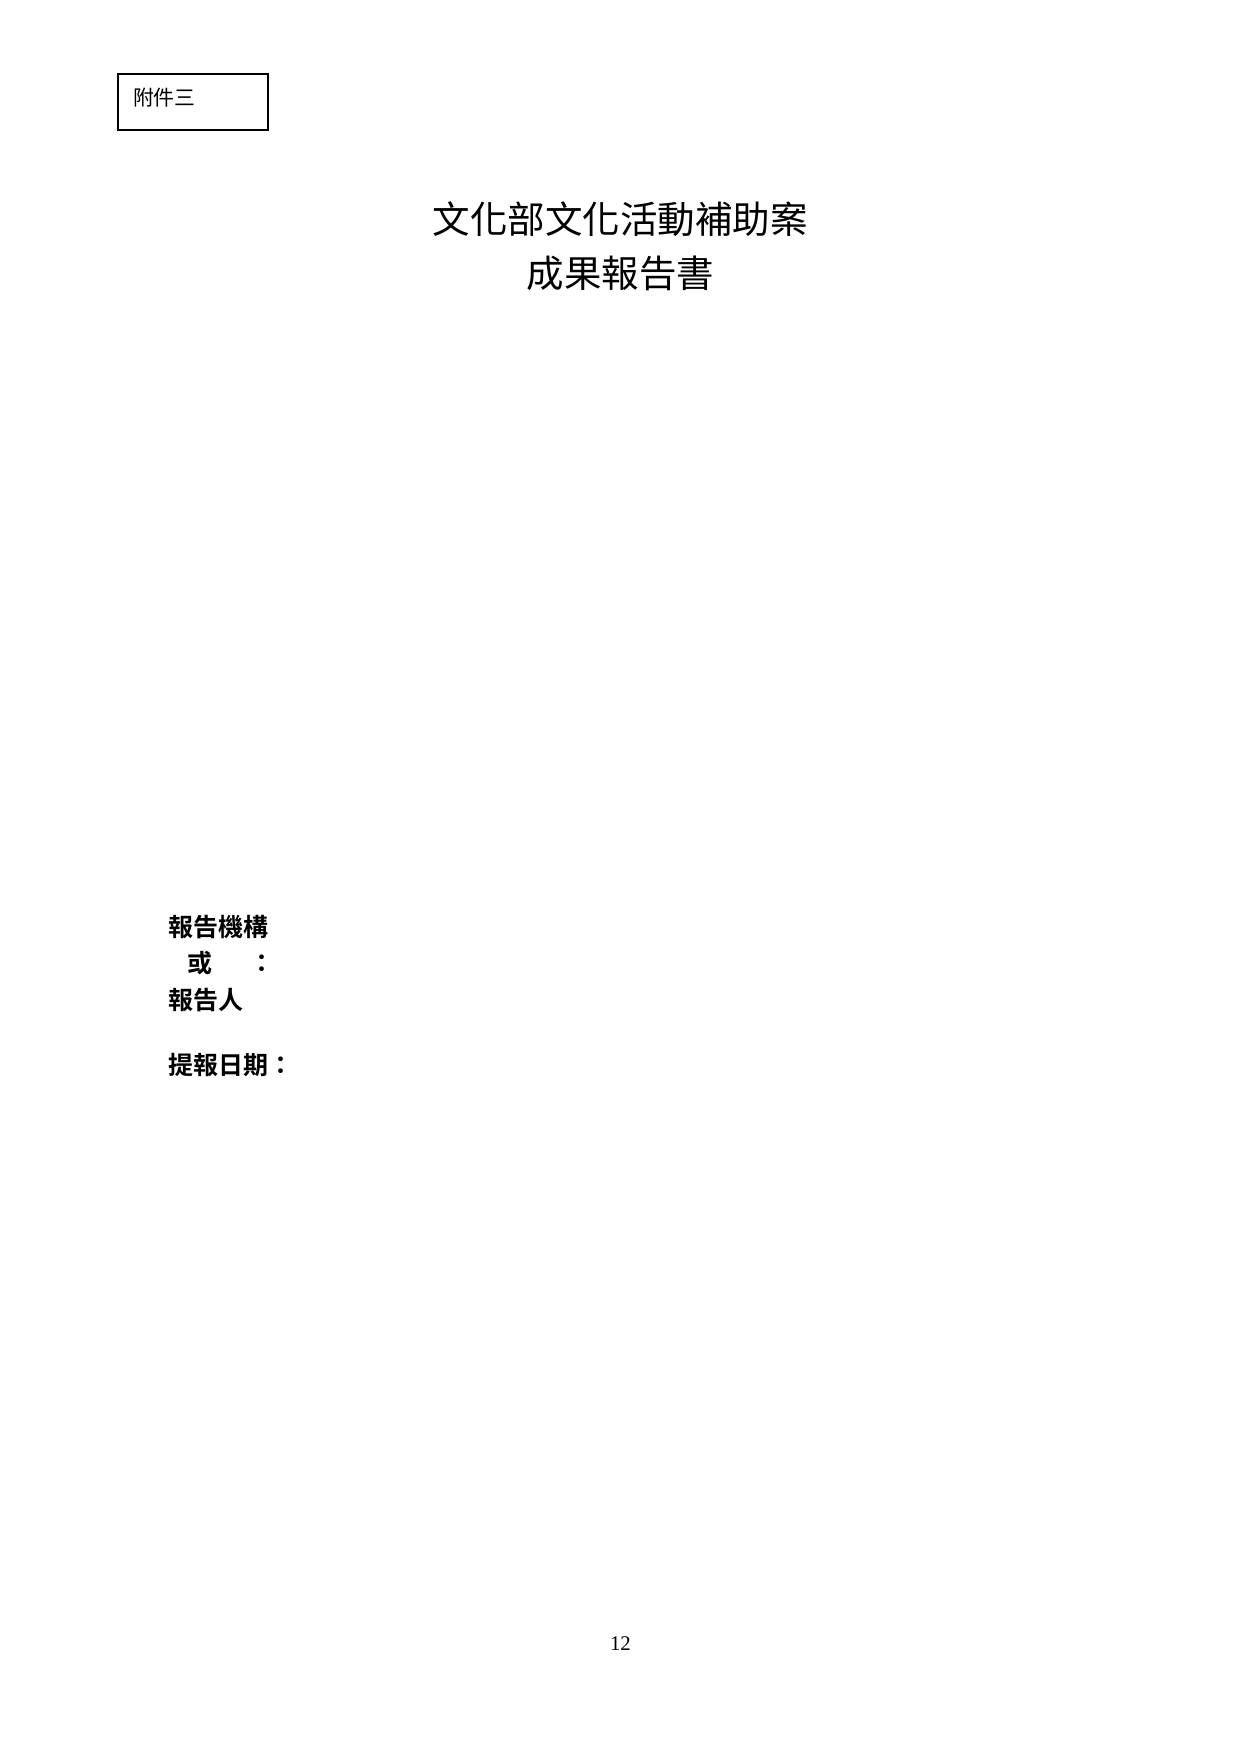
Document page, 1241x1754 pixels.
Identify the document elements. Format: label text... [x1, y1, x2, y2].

text 文化部文化活動補助案 [118, 190, 1122, 244]
text 提報日期： [168, 1045, 1122, 1081]
text 或 ： [168, 944, 1122, 980]
text 報告機構 [168, 908, 1122, 944]
text 成果報告書 [118, 244, 1122, 298]
text 報告人 [168, 980, 1122, 1016]
